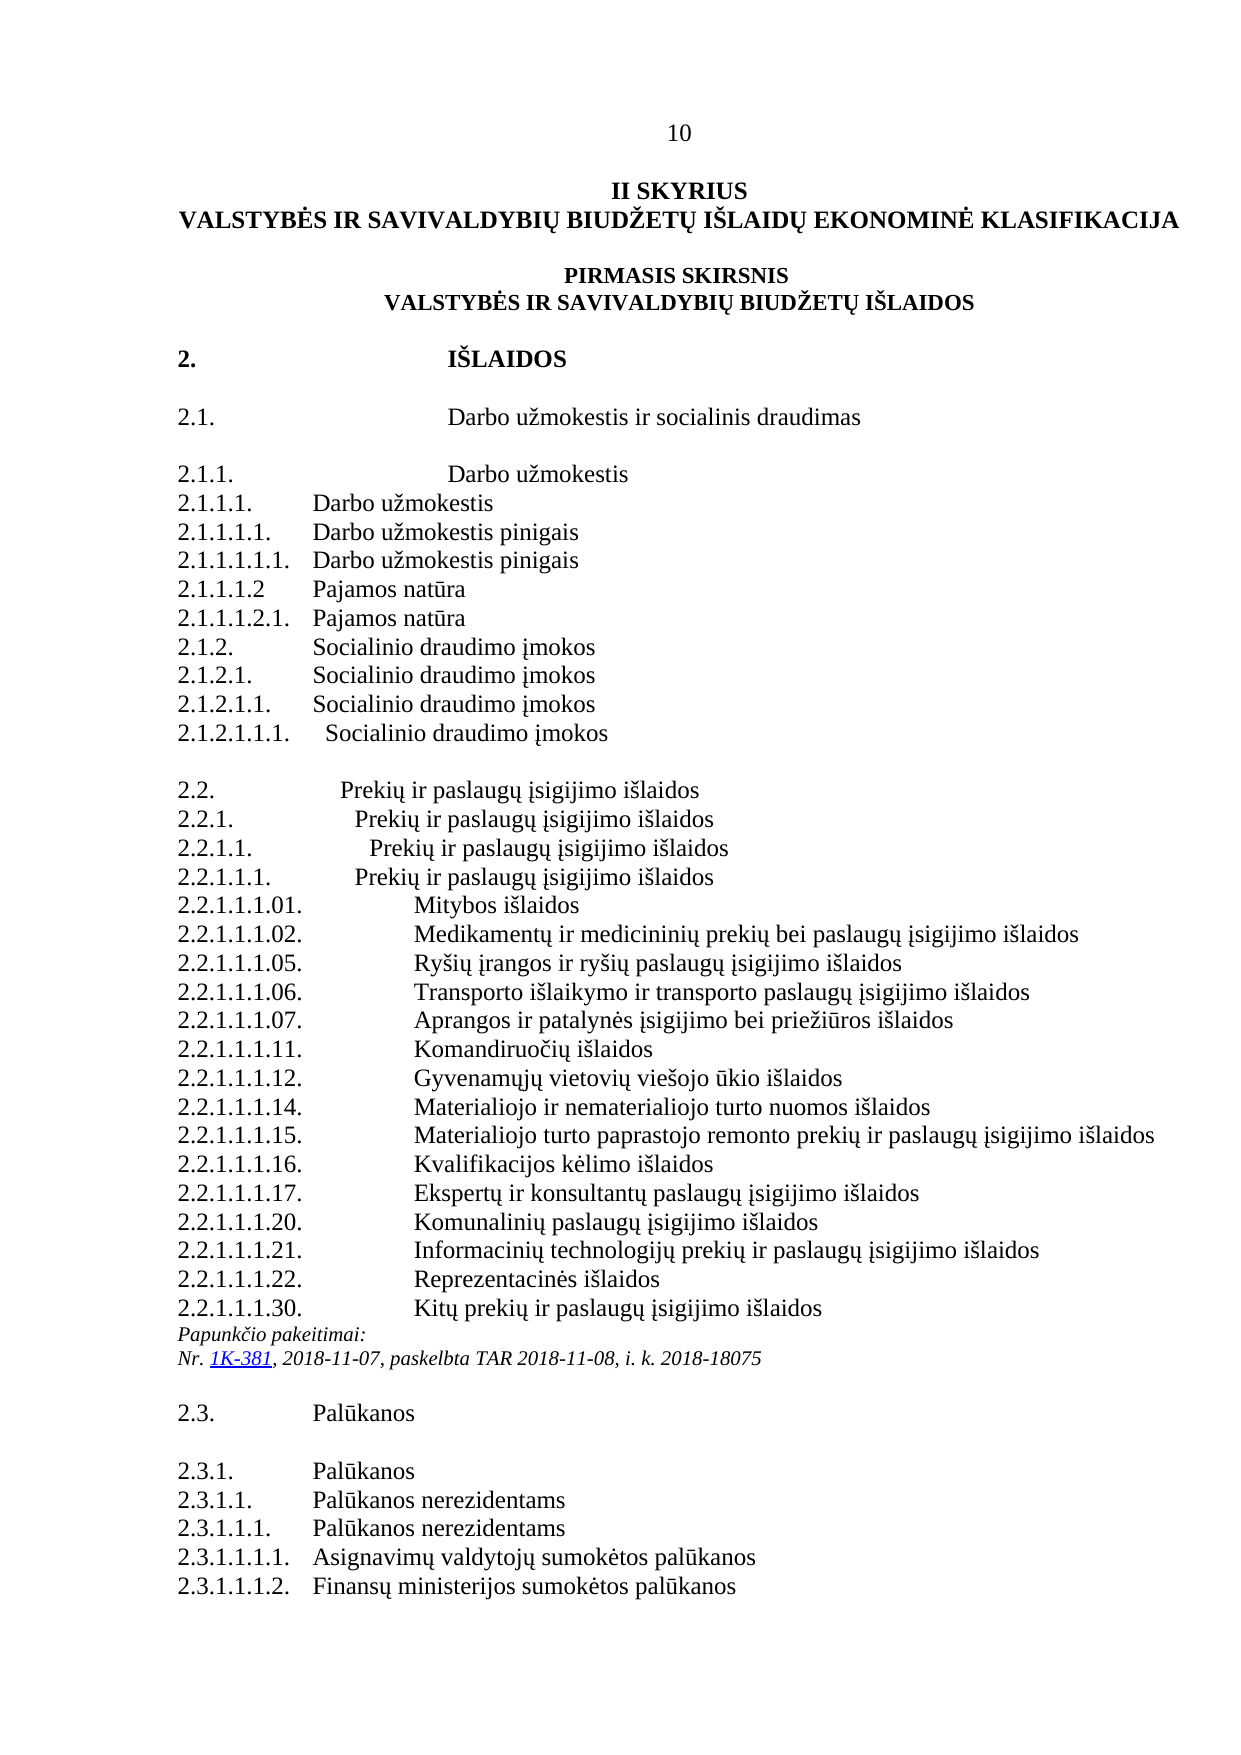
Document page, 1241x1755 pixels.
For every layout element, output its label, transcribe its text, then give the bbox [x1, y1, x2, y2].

text 2.2.1.1.1.22. Reprezentacinės išlaidos [177, 1264, 1181, 1293]
text 2.2.1.1.1.06. Transporto išlaikymo ir transporto paslaugų įsigijimo išlaidos [177, 977, 1181, 1005]
text 2.2.1.1.1. Prekių ir paslaugų įsigijimo išlaidos [177, 862, 1181, 890]
text VALSTYBĖS IR SAVIVALDYBIŲ BIUDŽETŲ IŠLAIDŲ EKONOMINĖ KLASIFIKACIJA [177, 205, 1181, 234]
text 2.2.1.1.1.05. Ryšių įrangos ir ryšių paslaugų įsigijimo išlaidos [177, 948, 1181, 977]
text 2.1.1.1.1.1. Darbo užmokestis pinigais [177, 545, 1181, 574]
text 2.2.1.1.1.17. Ekspertų ir konsultantų paslaugų įsigijimo išlaidos [177, 1178, 1181, 1207]
text 2.1.2.1.1. Socialinio draudimo įmokos [177, 689, 1181, 718]
text 2.2.1.1. Prekių ir paslaugų įsigijimo išlaidos [177, 833, 1181, 862]
text 2.1.1.1.2.1. Pajamos natūra [177, 603, 1181, 632]
text 2.2.1.1.1.01. Mitybos išlaidos [177, 890, 1181, 919]
text 2.1.1. Darbo užmokestis [177, 459, 1181, 488]
text 2.1.1.1. Darbo užmokestis [177, 488, 1181, 517]
text 2.1.2. Socialinio draudimo įmokos [177, 632, 1181, 660]
text 2.2.1.1.1.07. Aprangos ir patalynės įsigijimo bei priežiūros išlaidos [177, 1005, 1181, 1034]
text 2.3.1.1.1. Palūkanos nerezidentams [177, 1513, 1181, 1542]
text 2.1.2.1. Socialinio draudimo įmokos [177, 660, 1181, 689]
text 2. IŠLAIDOS [177, 344, 1181, 373]
text 2.1.1.1.2 Pajamos natūra [177, 574, 1181, 603]
text Papunkčio pakeitimai: [177, 1322, 1181, 1346]
text 2.1. Darbo užmokestis ir socialinis draudimas [177, 402, 1181, 430]
text 2.2.1.1.1.02. Medikamentų ir medicininių prekių bei paslaugų įsigijimo išlaidos [177, 919, 1181, 948]
text 2.3.1.1. Palūkanos nerezidentams [177, 1485, 1181, 1513]
text 2.2. Prekių ir paslaugų įsigijimo išlaidos [177, 775, 1181, 804]
text 2.3. Palūkanos [177, 1398, 1181, 1427]
text 2.2.1.1.1.11. Komandiruočių išlaidos [177, 1034, 1181, 1063]
text 2.3.1.1.1.1. Asignavimų valdytojų sumokėtos palūkanos [177, 1542, 1181, 1571]
text 2.2.1.1.1.15. Materialiojo turto paprastojo remonto prekių ir paslaugų įsigijimo išlaidos [177, 1120, 1181, 1149]
text 2.2.1.1.1.14. Materialiojo ir nematerialiojo turto nuomos išlaidos [177, 1092, 1181, 1120]
text PIRMASIS SKIRSNIS [177, 263, 1181, 289]
text 2.2.1.1.1.16. Kvalifikacijos kėlimo išlaidos [177, 1149, 1181, 1178]
text 2.2.1.1.1.20. Komunalinių paslaugų įsigijimo išlaidos [177, 1207, 1181, 1235]
text 2.1.1.1.1. Darbo užmokestis pinigais [177, 517, 1181, 545]
text Nr. 1K-381, 2018-11-07, paskelbta TAR 2018-11-08, i. k. 2018-18075 [177, 1346, 1181, 1370]
text 2.2.1.1.1.30. Kitų prekių ir paslaugų įsigijimo išlaidos [177, 1293, 1181, 1322]
text VALSTYBĖS IR SAVIVALDYBIŲ BIUDŽETŲ IŠLAIDOS [177, 289, 1181, 315]
text 2.1.2.1.1.1. Socialinio draudimo įmokos [177, 718, 1181, 747]
text 2.3.1.1.1.2. Finansų ministerijos sumokėtos palūkanos [177, 1571, 1181, 1600]
text 2.2.1.1.1.21. Informacinių technologijų prekių ir paslaugų įsigijimo išlaidos [177, 1235, 1181, 1264]
text II SKYRIUS [177, 176, 1181, 205]
text 2.2.1. Prekių ir paslaugų įsigijimo išlaidos [177, 804, 1181, 833]
text 2.2.1.1.1.12. Gyvenamųjų vietovių viešojo ūkio išlaidos [177, 1063, 1181, 1092]
text 2.3.1. Palūkanos [177, 1456, 1181, 1485]
